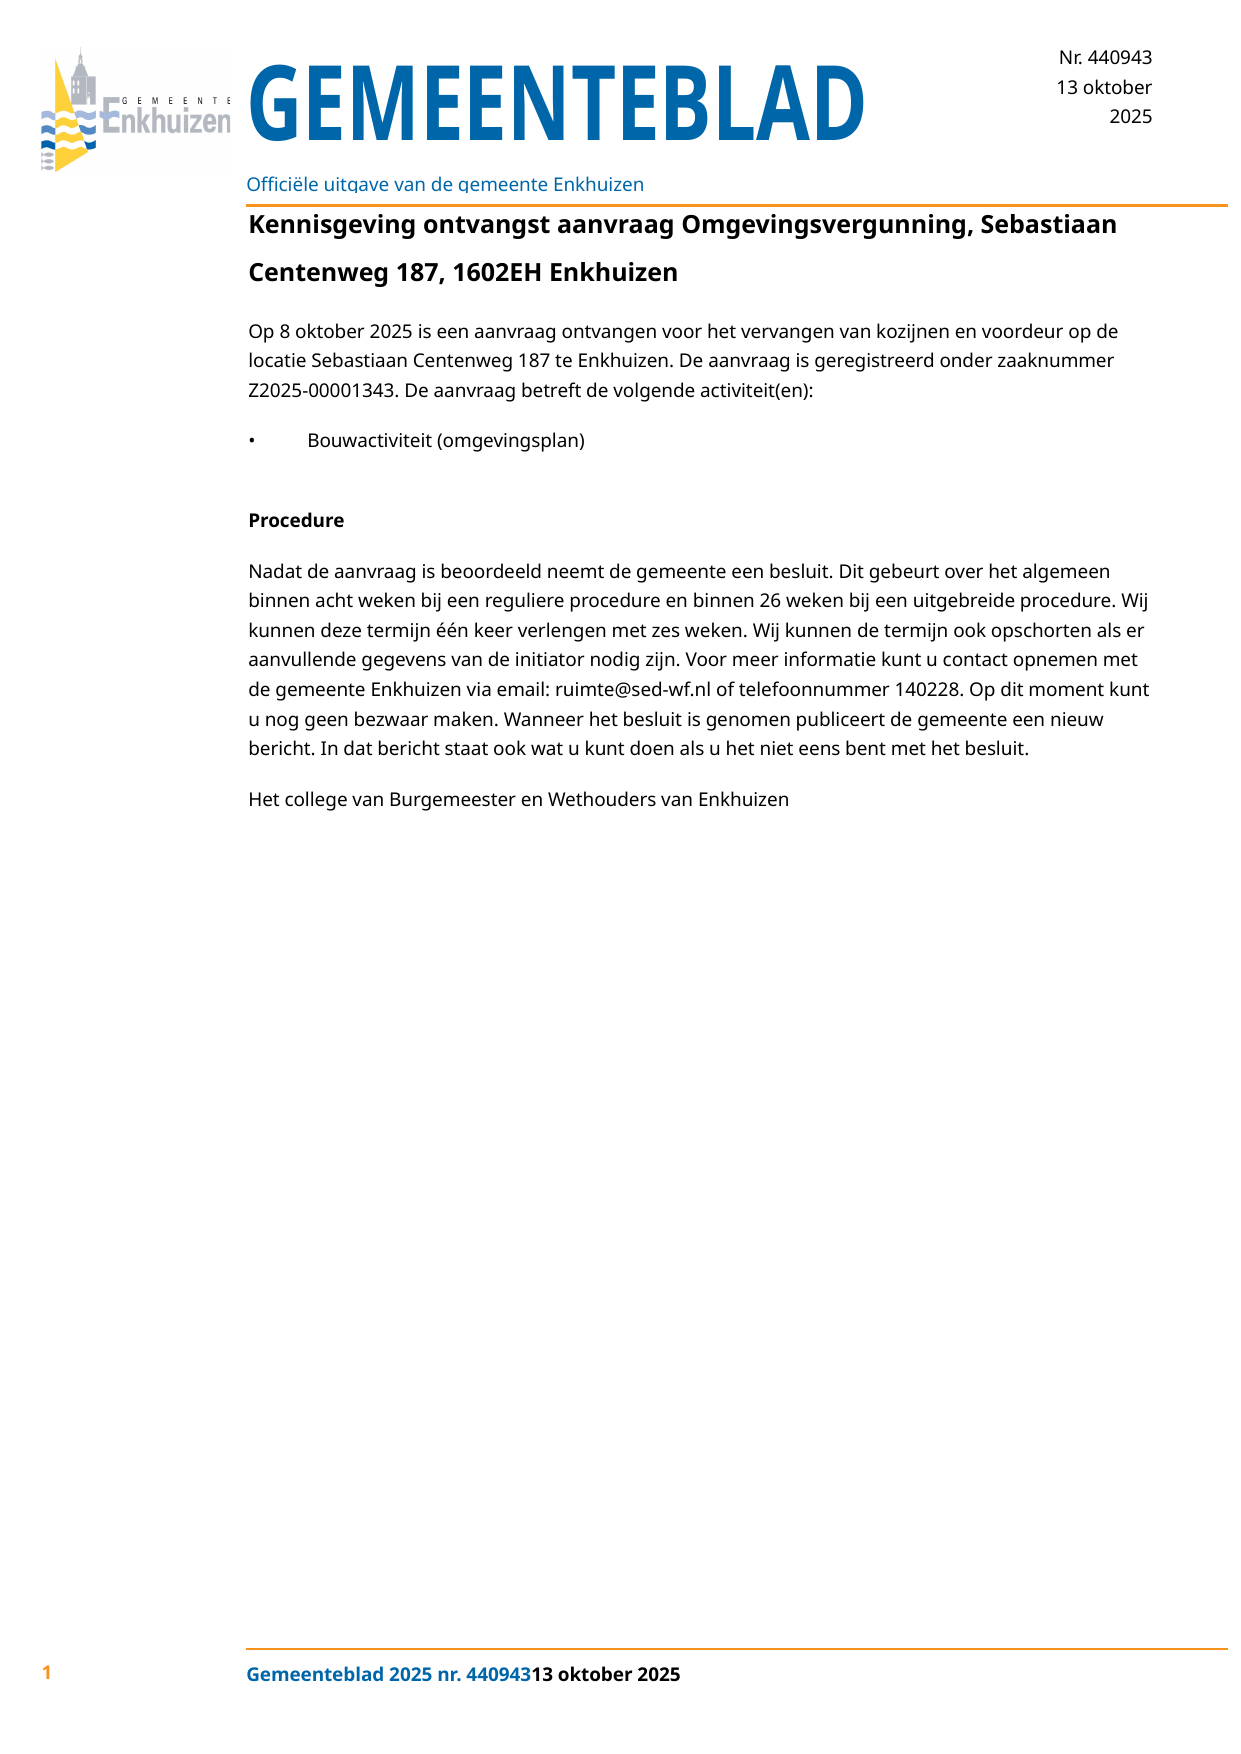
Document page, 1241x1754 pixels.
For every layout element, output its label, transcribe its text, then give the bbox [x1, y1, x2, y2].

text Nadat de aanvraag is beoordeeld neemt de gemeente een besluit. Dit gebeurt over het algemeen binnen acht weken bij een reguliere procedure en binnen 26 weken bij een uitgebreide procedure. Wij kunnen deze termijn één keer verlengen met zes weken. Wij kunnen de termijn ook opschorten als er aanvullende gegevens van de initiator nodig zijn. Voor meer informatie kunt u contact opnemen met de gemeente Enkhuizen via email: ruimte@sed-wf.nl of telefoonnummer 140228. Op dit moment kunt u nog geen bezwaar maken. Wanneer het besluit is genomen publiceert de gemeente een nieuw bericht. In dat bericht staat ook wat u kunt doen als u het niet eens bent met het besluit. [248, 558, 1152, 761]
list Bouwactiviteit (omgevingsplan) [248, 427, 1152, 453]
text Op 8 oktober 2025 is een aanvraag ontvangen voor het vervangen van kozijnen en voordeur op de locatie Sebastiaan Centenweg 187 te Enkhuizen. De aanvraag is geregistreerd onder zaaknummer Z2025-00001343. De aanvraag betreft de volgende activiteit(en): [248, 318, 1152, 403]
text Procedure [248, 507, 1152, 533]
text Kennisgeving ontvangst aanvraag Omgevingsvergunning, Sebastiaan Centenweg 187, 1602EH Enkhuizen [248, 207, 1152, 288]
picture [41, 47, 231, 172]
text Het college van Burgemeester en Wethouders van Enkhuizen [248, 786, 1152, 812]
